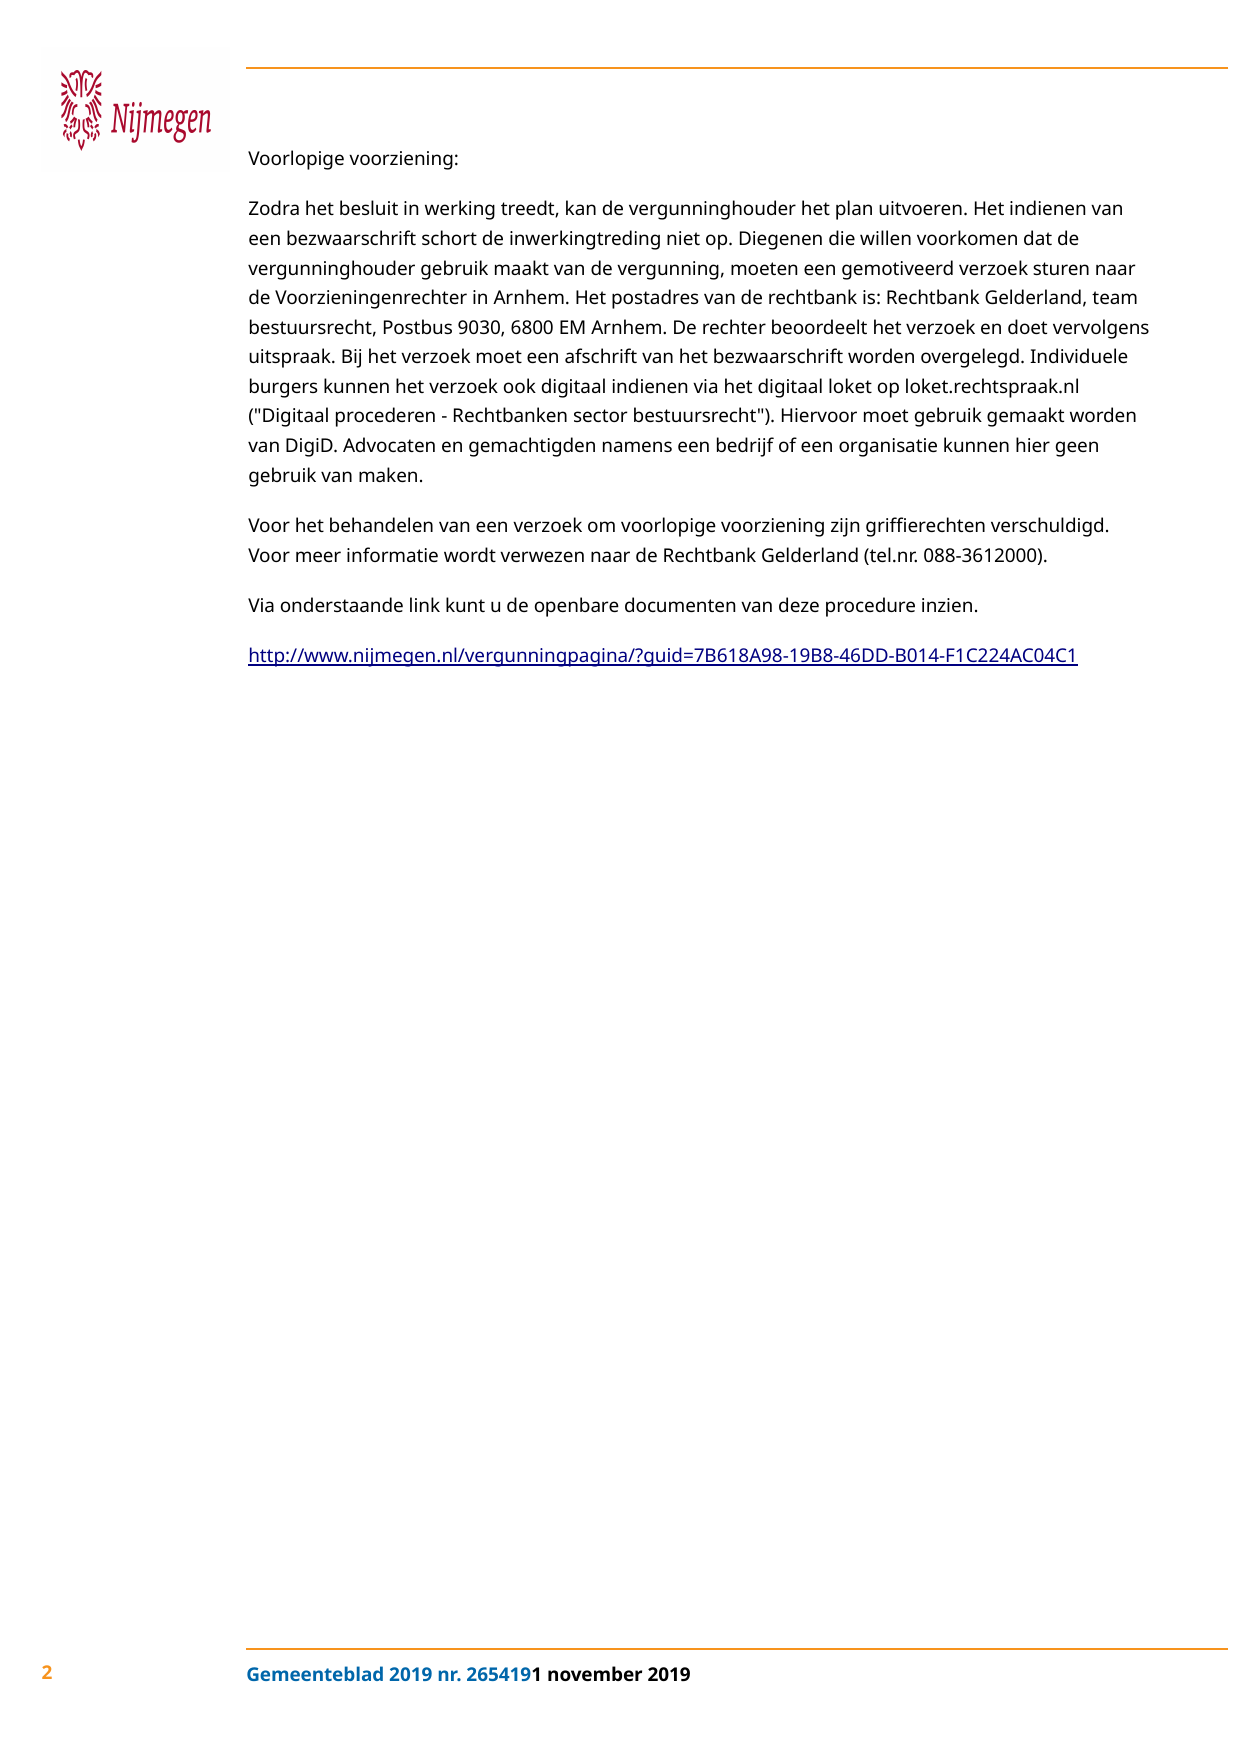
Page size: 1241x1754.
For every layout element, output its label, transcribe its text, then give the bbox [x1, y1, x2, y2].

text Voorlopige voorziening: [248, 145, 1152, 171]
text Zodra het besluit in werking treedt, kan de vergunninghouder het plan uitvoeren. Het indienen van een bezwaarschrift schort de inwerkingtreding niet op. Diegenen die willen voorkomen dat de vergunninghouder gebruik maakt van de vergunning, moeten een gemotiveerd verzoek sturen naar de Voorzieningenrechter in Arnhem. Het postadres van de rechtbank is: Rechtbank Gelderland, team bestuursrecht, Postbus 9030, 6800 EM Arnhem. De rechter beoordeelt het verzoek en doet vervolgens uitspraak. Bij het verzoek moet een afschrift van het bezwaarschrift worden overgelegd. Individuele burgers kunnen het verzoek ook digitaal indienen via het digitaal loket op loket.rechtspraak.nl ("Digitaal procederen - Rechtbanken sector bestuursrecht"). Hiervoor moet gebruik gemaakt worden van DigiD. Advocaten en gemachtigden namens een bedrijf of een organisatie kunnen hier geen gebruik van maken. [248, 196, 1152, 488]
text Voor het behandelen van een verzoek om voorlopige voorziening zijn griffierechten verschuldigd. Voor meer informatie wordt verwezen naar de Rechtbank Gelderland (tel.nr. 088-3612000). [248, 512, 1152, 568]
text http://www.nijmegen.nl/vergunningpagina/?guid=7B618A98-19B8-46DD-B014-F1C224AC04C1 [248, 643, 1152, 668]
text Via onderstaande link kunt u de openbare documenten van deze procedure inzien. [248, 592, 1152, 618]
picture [41, 47, 231, 172]
